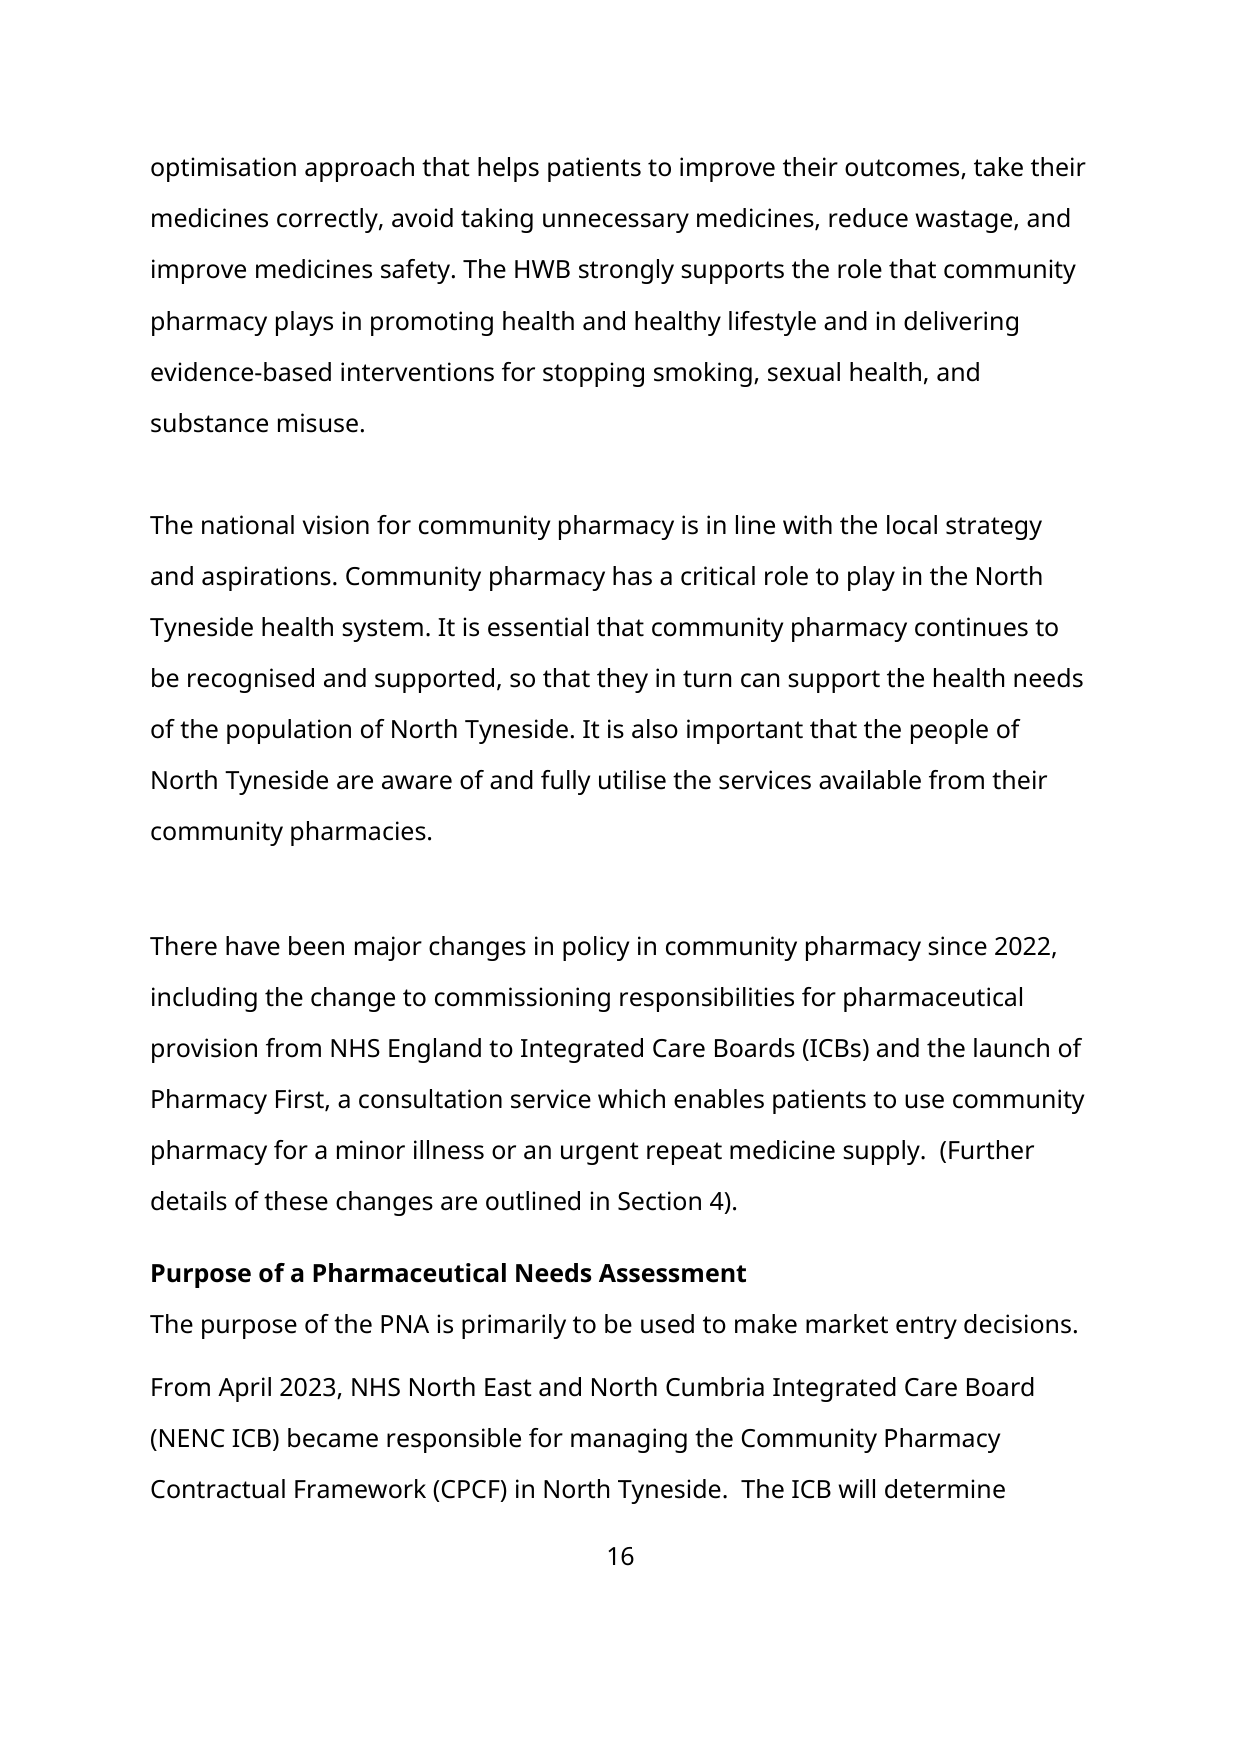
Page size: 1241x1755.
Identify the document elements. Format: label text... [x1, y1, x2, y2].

text From April 2023, NHS North East and North Cumbria Integrated Care Board (NENC ICB) became responsible for managing the Community Pharmacy Contractual Framework (CPCF) in North Tyneside. The ICB will determine [150, 1370, 1091, 1506]
text optimisation approach that helps patients to improve their outcomes, take their medicines correctly, avoid taking unnecessary medicines, reduce wastage, and improve medicines safety. The HWB strongly supports the role that community pharmacy plays in promoting health and healthy lifestyle and in delivering evidence-based interventions for stopping smoking, sexual health, and substance misuse. [150, 150, 1091, 439]
text The purpose of the PNA is primarily to be used to make market entry decisions. [150, 1306, 1091, 1340]
text There have been major changes in policy in community pharmacy since 2022, including the change to commissioning responsibilities for pharmaceutical provision from NHS England to Integrated Care Boards (ICBs) and the launch of Pharmacy First, a consultation service which enables patients to use community pharmacy for a minor illness or an urgent repeat medicine supply. (Further details of these changes are outlined in Section 4). [150, 928, 1091, 1217]
text The national vision for community pharmacy is in line with the local strategy and aspirations. Community pharmacy has a critical role to play in the North Tyneside health system. It is essential that community pharmacy continues to be recognised and supported, so that they in turn can support the health needs of the population of North Tyneside. It is also important that the people of North Tyneside are aware of and fully utilise the services available from their community pharmacies. [150, 507, 1091, 848]
subtitle Purpose of a Pharmaceutical Needs Assessment [150, 1255, 1091, 1289]
